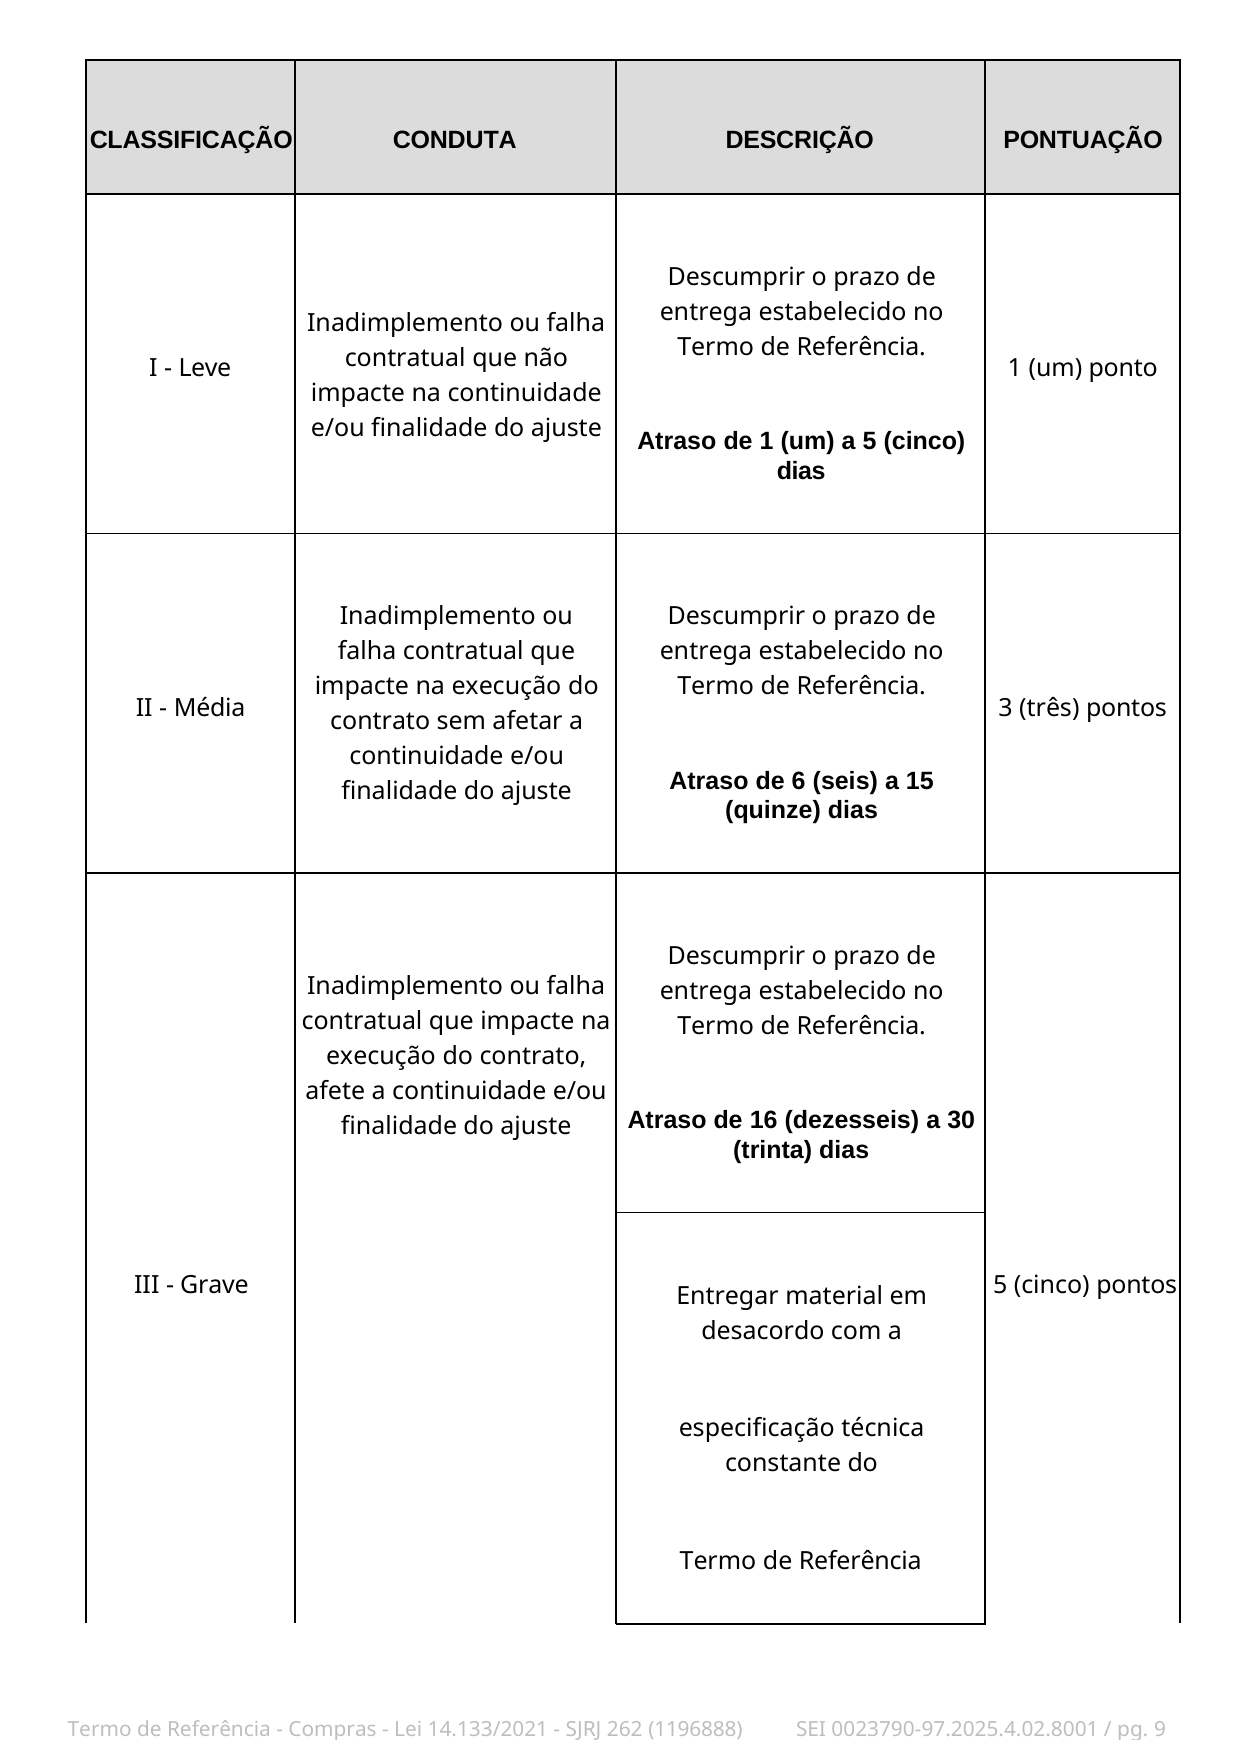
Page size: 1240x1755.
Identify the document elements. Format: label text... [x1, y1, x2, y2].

table_header PONTUAÇÃO [986, 61, 1179, 193]
table_cell III - Grave [87, 874, 294, 1623]
table_cell Entregar material em desacordo com a especificação técnica constante do Termo de Referência [617, 1213, 984, 1623]
table_cell Descumprir o prazo de entrega estabelecido no Termo de Referência. Atraso de 1 (um) a 5 (cinco) dias [617, 195, 984, 532]
table_cell Inadimplemento ou falha contratual que impacte na execução do contrato sem afetar a continuidade e/ou finalidade do ajuste [296, 534, 615, 872]
table_cell Inadimplemento ou falha contratual que impacte na execução do contrato, afete a continuidade e/ou finalidade do ajuste [296, 874, 615, 1623]
table_cell II - Média [87, 534, 294, 872]
table_header DESCRIÇÃO [617, 61, 984, 193]
table_cell Descumprir o prazo de entrega estabelecido no Termo de Referência. Atraso de 6 (seis) a 15 (quinze) dias [617, 534, 984, 872]
table_header CLASSIFICAÇÃO [87, 61, 294, 193]
table_cell I - Leve [87, 195, 294, 532]
table_header CONDUTA [296, 61, 615, 193]
table_cell Inadimplemento ou falha contratual que não impacte na continuidade e/ou finalidade do ajuste [296, 195, 615, 532]
table_cell 5 (cinco) pontos [986, 874, 1179, 1623]
table_cell Descumprir o prazo de entrega estabelecido no Termo de Referência. Atraso de 16 (dezesseis) a 30 (trinta) dias [617, 874, 984, 1212]
table_cell 1 (um) ponto [986, 195, 1179, 532]
table_cell 3 (três) pontos [986, 534, 1179, 872]
